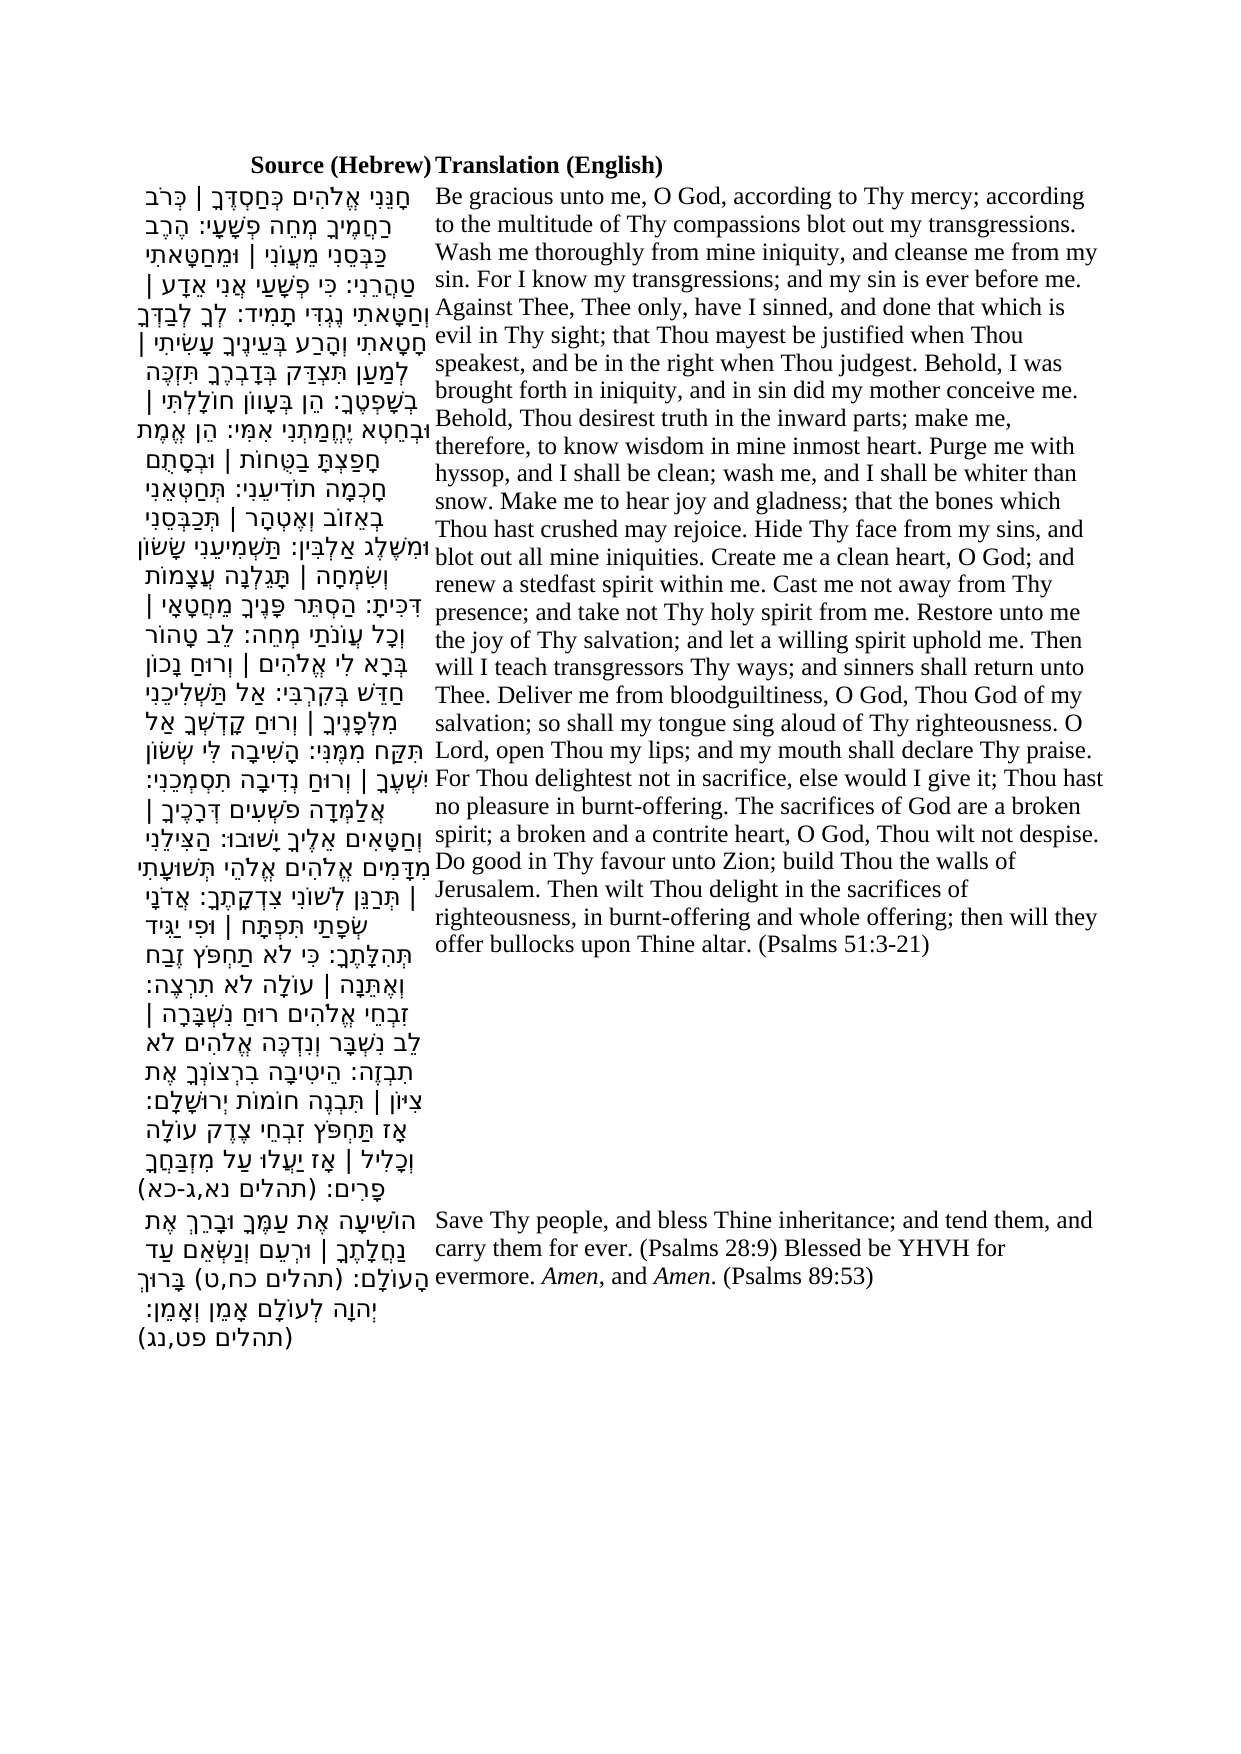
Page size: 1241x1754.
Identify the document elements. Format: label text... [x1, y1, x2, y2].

table_cell הוֹשִׁיעָה אֶת עַמֶּךָ וּבָרֵךְ אֶת נַחֲלָתֶךָ | וּרְעֵם וְנַשְּׂאֵם עַד הָעוֹלָם: (תהלים כח,ט) בָּרוּךְ יְהוָה לְעוֹלָם אָמֵן וְאָמֵן: (תהלים פט,נג) [135, 1205, 433, 1354]
table_header Source (Hebrew) [135, 150, 433, 181]
table_header Translation (English) [433, 150, 1105, 181]
table_cell Save Thy people, and bless Thine inheritance; and tend them, and carry them for ever. (Psalms 28:9) Blessed be YHVH for evermore. Amen, and Amen. (Psalms 89:53) [433, 1205, 1105, 1354]
table_cell חָנֵּנִי אֱלֹהִים כְּחַסְדֶּךָ | כְּרֹב רַחֲמֶיךָ מְחֵה פְשָׁעָי: הֶרֶב כַּבְּסֵנִי מֵעֲוֹנִי | וּמֵחַטָּאתִי טַהֲרֵנִי: כִּי פְשָׁעַי אֲנִי אֵדָע | וְחַטָּאתִי נֶגְדִּי תָמִיד: לְךָ לְבַדְּךָ חָטָאתִי וְהָרַע בְּעֵינֶיךָ עָשִׂיתִי | לְמַעַן תִּצְדַּק בְּדָבְרֶךָ תִּזְכֶּה בְשָׁפְטֶךָ: הֵן בְּעָווֹן חוֹלָלְתִּי | וּבְחֵטְא יֶחֱמַתְנִי אִמִּי: הֵן אֱמֶת חָפַצְתָּ בַטֻּחוֹת | וּבְסָתֻם חָכְמָה תוֹדִיעֵנִי: תְּחַטְּאֵנִי בְאֵזוֹב וְאֶטְהָר | תְּכַבְּסֵנִי וּמִשֶּׁלֶג אַלְבִּין: תַּשְׁמִיעֵנִי שָׂשׂוֹן וְשִׂמְחָה | תָּגֵלְנָה עֲצָמוֹת דִּכִּיתָ: הַסְתֵּר פָּנֶיךָ מֵחֲטָאָי | וְכָל עֲוֹנֹתַי מְחֵה: לֵב טָהוֹר בְּרָא לִי אֱלֹהִים | וְרוּחַ נָכוֹן חַדֵּשׁ בְּקִרְבִּי: אַל תַּשְׁלִיכֵנִי מִלְּפָנֶיךָ | וְרוּחַ קָדְשְׁךָ אַל תִּקַּח מִמֶּנִּי: הָשִׁיבָה לִּי שְׂשׂוֹן יִשְׁעֶךָ | וְרוּחַ נְדִיבָה תִסְמְכֵנִי: אֲלַמְּדָה פֹשְׁעִים דְּרָכֶיךָ | וְחַטָּאִים אֵלֶיךָ יָשׁוּבוּ: הַצִּילֵנִי מִדָּמִים אֱלֹהִים אֱלֹהֵי תְּשׁוּעָתִי | תְּרַנֵּן לְשׁוֹנִי צִדְקָתֶךָ: אֲדֹנָי שְׂפָתַי תִּפְתָּח | וּפִי יַגִּיד תְּהִלָּתֶךָ: כִּי לֹא תַחְפֹּץ זֶבַח וְאֶתֵּנָה | עוֹלָה לֹא תִרְצֶה: זִבְחֵי אֱלֹהִים רוּחַ נִשְׁבָּרָה | לֵב נִשְׁבָּר וְנִדְכֶּה אֱלֹהִים לֹא תִבְזֶה: הֵיטִיבָה בִרְצוֹנְךָ אֶת צִיּוֹן | תִּבְנֶה חוֹמוֹת יְרוּשָׁלִָם: אָז תַּחְפֹּץ זִבְחֵי צֶדֶק עוֹלָה וְכָלִיל | אָז יַעֲלוּ עַל מִזְבַּחֲךָ פָרִים: (תהלים נא,ג-כא) [135, 181, 433, 1205]
table_cell Be gracious unto me, O God, according to Thy mercy; according to the multitude of Thy compassions blot out my transgressions. Wash me thoroughly from mine iniquity, and cleanse me from my sin. For I know my transgressions; and my sin is ever before me. Against Thee, Thee only, have I sinned, and done that which is evil in Thy sight; that Thou mayest be justified when Thou speakest, and be in the right when Thou judgest. Behold, I was brought forth in iniquity, and in sin did my mother conceive me. Behold, Thou desirest truth in the inward parts; make me, therefore, to know wisdom in mine inmost heart. Purge me with hyssop, and I shall be clean; wash me, and I shall be whiter than snow. Make me to hear joy and gladness; that the bones which Thou hast crushed may rejoice. Hide Thy face from my sins, and blot out all mine iniquities. Create me a clean heart, O God; and renew a stedfast spirit within me. Cast me not away from Thy presence; and take not Thy holy spirit from me. Restore unto me the joy of Thy salvation; and let a willing spirit uphold me. Then will I teach transgressors Thy ways; and sinners shall return unto Thee. Deliver me from bloodguiltiness, O God, Thou God of my salvation; so shall my tongue sing aloud of Thy righteousness. O Lord, open Thou my lips; and my mouth shall declare Thy praise. For Thou delightest not in sacrifice, else would I give it; Thou hast no pleasure in burnt-offering. The sacrifices of God are a broken spirit; a broken and a contrite heart, O God, Thou wilt not despise. Do good in Thy favour unto Zion; build Thou the walls of Jerusalem. Then wilt Thou delight in the sacrifices of righteousness, in burnt-offering and whole offering; then will they offer bullocks upon Thine altar. (Psalms 51:3-21) [433, 181, 1105, 1205]
